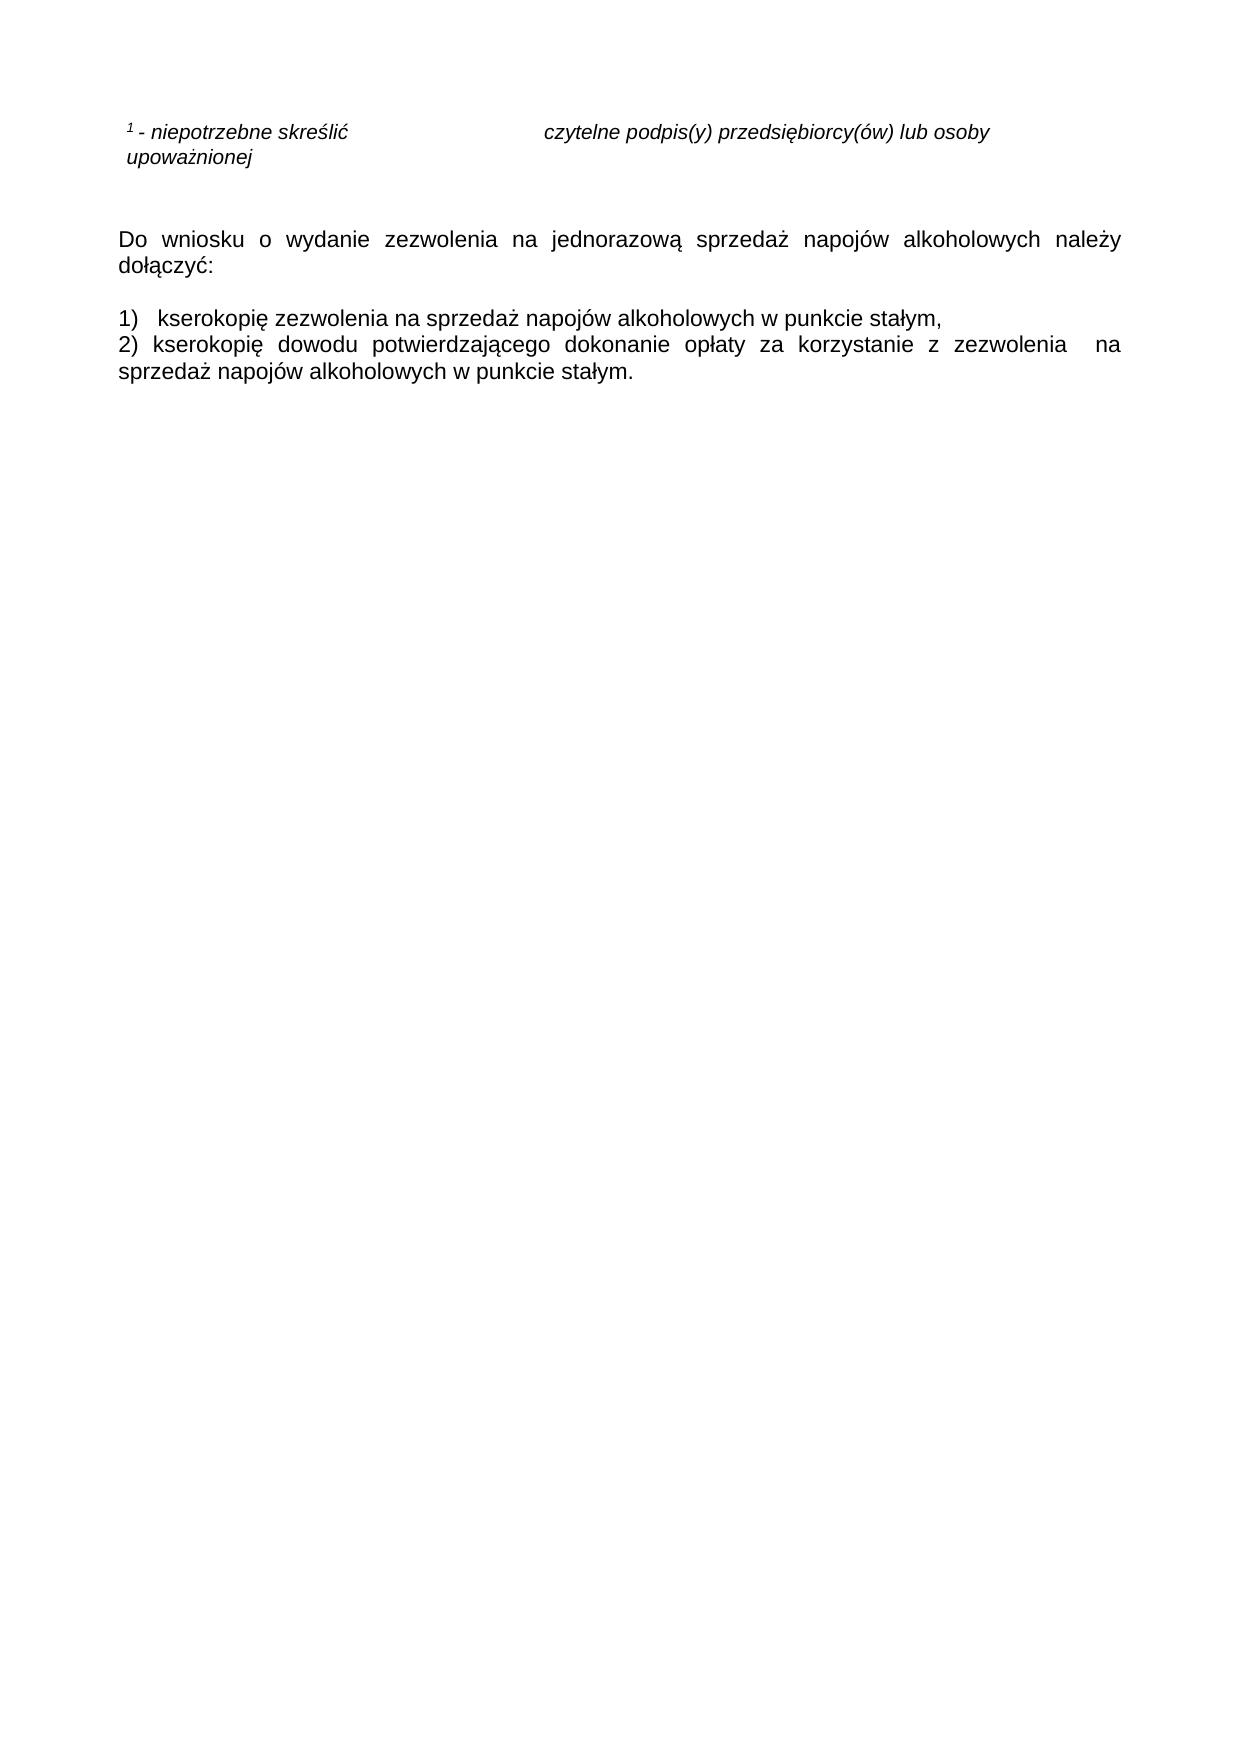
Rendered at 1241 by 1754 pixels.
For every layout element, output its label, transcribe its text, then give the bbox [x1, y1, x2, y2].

text Do wniosku o wydanie zezwolenia na jednorazową sprzedaż napojów alkoholowych należy dołączyć: [118, 226, 1122, 279]
text 2) kserokopię dowodu potwierdzającego dokonanie opłaty za korzystanie z zezwolenia na sprzedaż napojów alkoholowych w punkcie stałym. [118, 331, 1122, 384]
text 1) kserokopię zezwolenia na sprzedaż napojów alkoholowych w punkcie stałym, [118, 305, 1122, 331]
text 1 - niepotrzebne skreślić czytelne podpis(y) przedsiębiorcy(ów) lub osoby upoważnionej [126, 118, 1122, 168]
